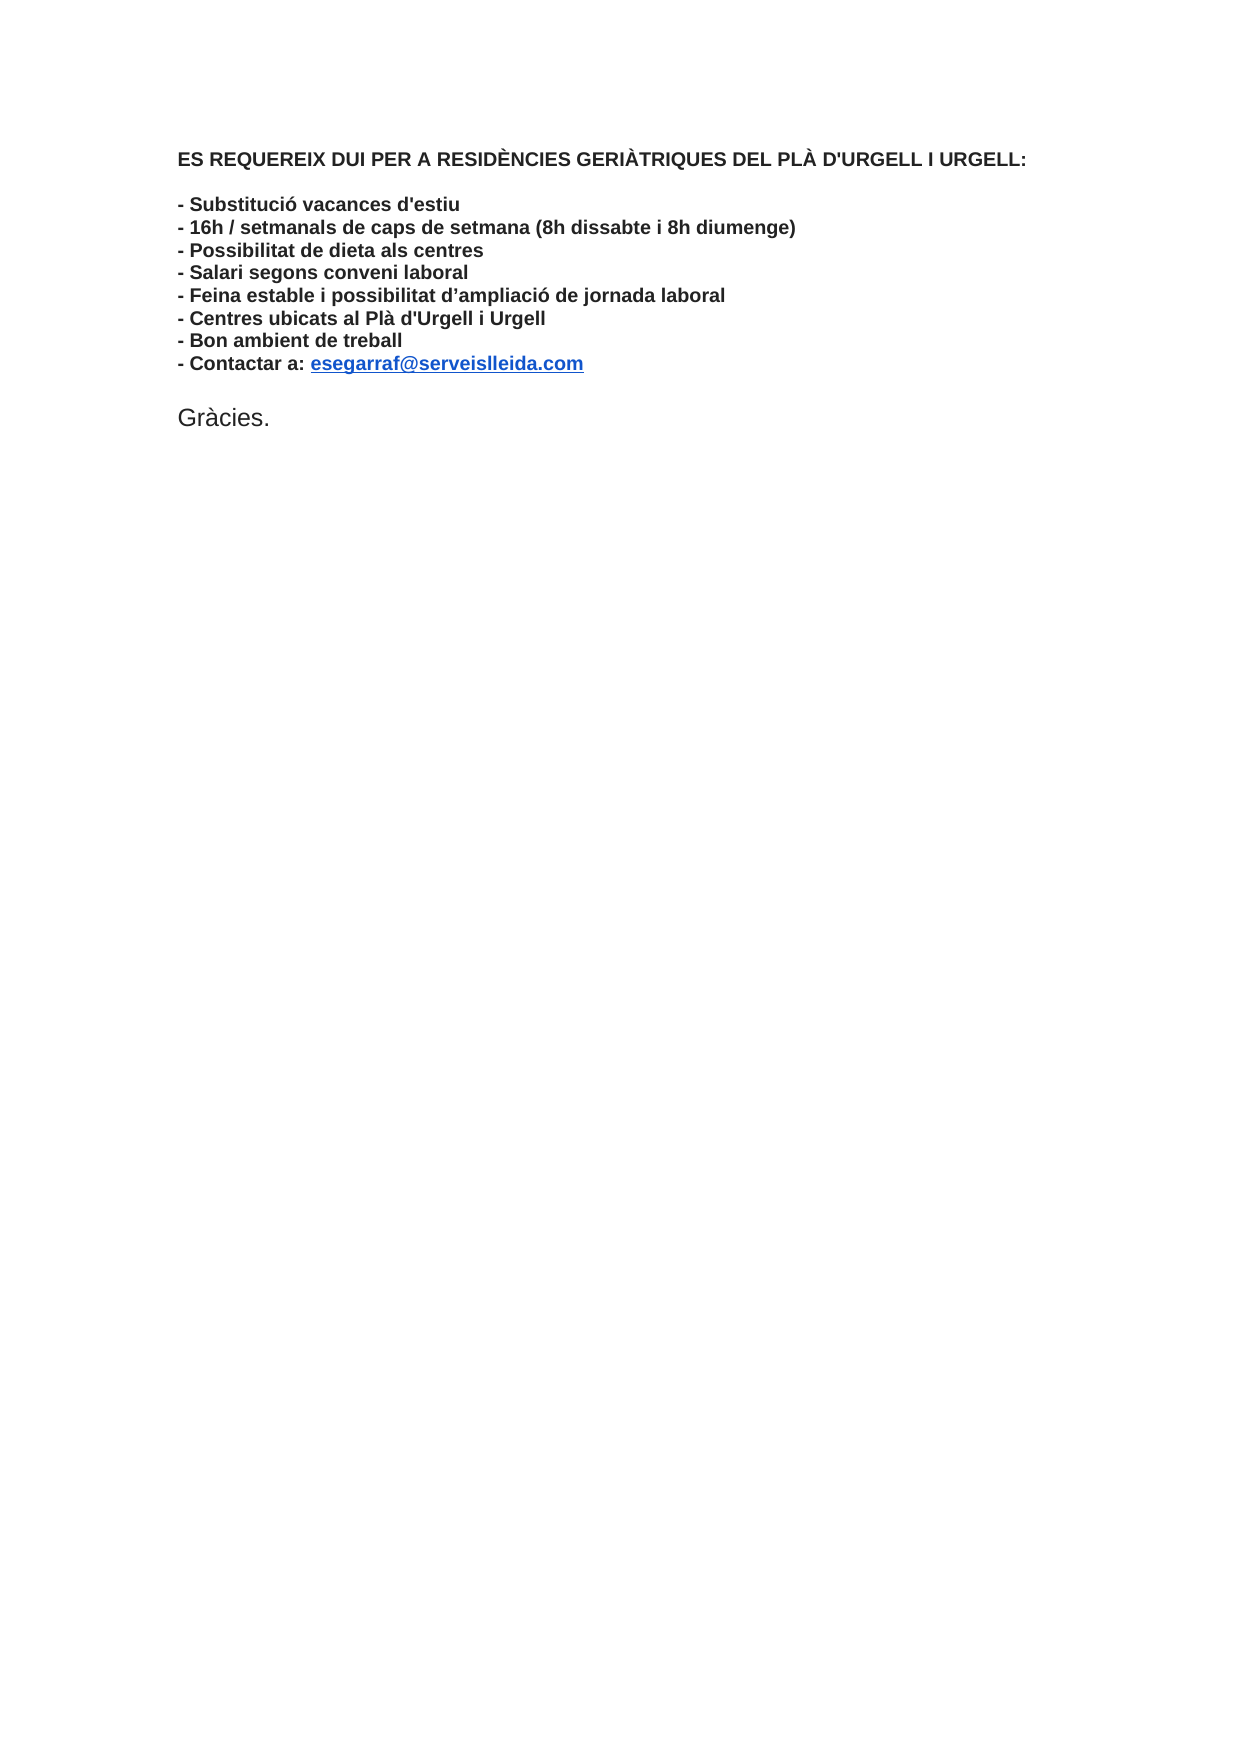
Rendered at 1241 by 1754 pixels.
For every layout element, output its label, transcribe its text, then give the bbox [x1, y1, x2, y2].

text - Salari segons conveni laboral [177, 261, 1063, 284]
text Gràcies. [177, 403, 1063, 461]
text - Feina estable i possibilitat d’ampliació de jornada laboral [177, 284, 1063, 307]
text - Bon ambient de treball [177, 329, 1063, 352]
text - Substitució vacances d'estiu [177, 193, 1063, 216]
text - 16h / setmanals de caps de setmana (8h dissabte i 8h diumenge) [177, 216, 1063, 238]
text - Contactar a: esegarraf@serveislleida.com [177, 352, 1063, 375]
text - Centres ubicats al Plà d'Urgell i Urgell [177, 307, 1063, 329]
text ES REQUEREIX DUI PER A RESIDÈNCIES GERIÀTRIQUES DEL PLÀ D'URGELL I URGELL: [177, 148, 1063, 170]
text - Possibilitat de dieta als centres [177, 238, 1063, 261]
